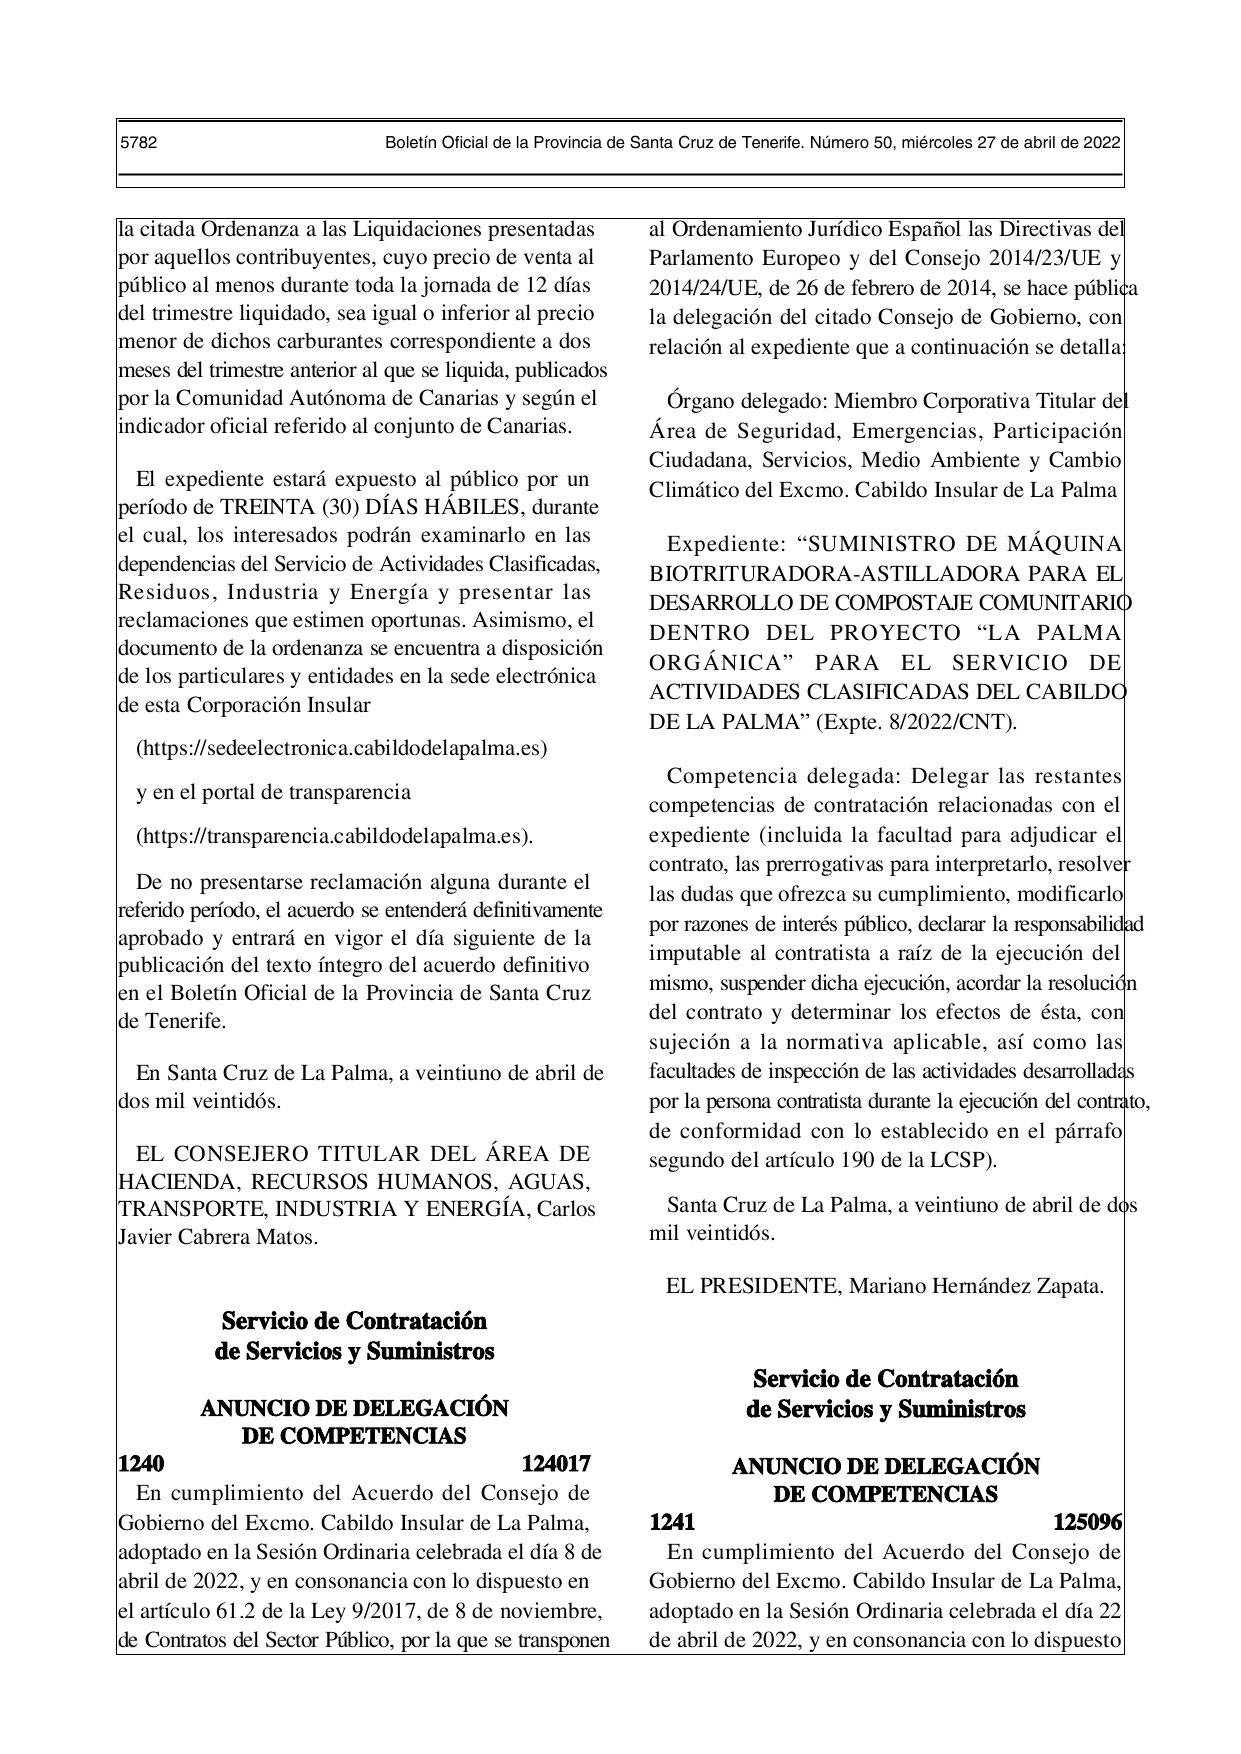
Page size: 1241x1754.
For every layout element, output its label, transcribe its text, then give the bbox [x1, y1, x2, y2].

text DE LA PALMA” (Expte. 8/2022/CNT). [649, 709, 1167, 734]
text 2014/24/UE, de 26 de febrero de 2014, se hace pública [649, 275, 1147, 300]
text Servicio de Contratación [753, 1363, 1050, 1392]
text Climático del Excmo. Cabildo Insular de La Palma [649, 477, 1147, 502]
text meses del trimestre anterior al que se liquida, publicados [118, 357, 617, 382]
text aprobado y entrará en vigor el día siguiente de la [118, 924, 632, 950]
text DENTRO DEL PROYECTO “LA PALMA [649, 620, 1167, 646]
text DE COMPETENCIAS [773, 1481, 1065, 1507]
text por la Comunidad Autónoma de Canarias y según el [118, 385, 617, 411]
text de los particulares y entidades en la sede electrónica [118, 663, 620, 689]
text de conformidad con lo establecido en el párrafo [649, 1118, 1170, 1143]
text 1241 [649, 1508, 720, 1535]
text En Santa Cruz de La Palma, a veintiuno de abril de [136, 1060, 616, 1086]
text ORGÁNICA” PARA EL SERVICIO DE [649, 649, 1167, 675]
text EL CONSEJERO TITULAR DEL ÁREA DE [136, 1141, 616, 1166]
text Área de Seguridad, Emergencias, Participación [649, 418, 1147, 443]
text adoptado en la Sesión Ordinaria celebrada el día 8 de [118, 1539, 616, 1564]
text de Contratos del Sector Público, por la que se transponen [118, 1627, 616, 1653]
text Boletín Oficial de la Provincia de Santa Cruz de Tenerife. Número 50, miércoles 27 de abril de 2022 [385, 133, 1143, 153]
text al Ordenamiento Jurídico Español las Directivas del [649, 216, 1147, 241]
text DE COMPETENCIAS [242, 1422, 533, 1449]
text Órgano delegado: Miembro Corporativa Titular del [667, 388, 1147, 414]
picture [117, 219, 1124, 1654]
text documento de la ordenanza se encuentra a disposición [118, 635, 620, 661]
text por razones de interés público, declarar la responsabilidad [649, 911, 1170, 936]
text 5782 [120, 133, 182, 153]
text BIOTRITURADORA-ASTILLADORA PARA EL [649, 561, 1167, 586]
text del trimestre liquidado, sea igual o inferior al precio [118, 300, 617, 326]
text 125096 [1053, 1508, 1147, 1535]
text público al menos durante toda la jornada de 12 días [118, 272, 617, 298]
text período de TREINTA (30) DÍAS HÁBILES, durante [118, 494, 620, 520]
text de abril de 2022, y en consonancia con lo dispuesto [649, 1627, 1147, 1653]
text De no presentarse reclamación alguna durante el [136, 869, 632, 894]
text por aquellos contribuyentes, cuyo precio de venta al [118, 244, 617, 269]
text 240 [129, 1450, 189, 1476]
text competencias de contratación relacionadas con el [649, 792, 1170, 818]
text de Tenerife. [118, 1008, 632, 1034]
text las dudas que ofrezca su cumplimiento, modificarlo [649, 881, 1170, 907]
text imputable al contratista a raíz de la ejecución del [649, 940, 1170, 966]
text En cumplimiento del Acuerdo del Consejo de [136, 1480, 616, 1506]
text dependencias del Servicio de Actividades Clasificadas, [118, 551, 620, 576]
text ACTIVIDADES CLASIFICADAS DEL CABILDO [649, 679, 1167, 705]
text Servicio de Contratación [222, 1306, 519, 1334]
text contrato, las prerrogativas para interpretarlo, resolver [649, 851, 1170, 877]
text referido período, el acuerdo se entenderá definitivamente [118, 897, 632, 922]
text mismo, suspender dicha ejecución, acordar la resolución [649, 970, 1170, 995]
text 124017 [522, 1450, 616, 1476]
text Ciudadana, Servicios, Medio Ambiente y Cambio [649, 447, 1147, 473]
text 1 [118, 1450, 129, 1476]
text la citada Ordenanza a las Liquidaciones presentadas [118, 216, 617, 241]
text DESARROLLO DE COMPOSTAJE COMUNITARIO [649, 590, 1167, 616]
text HACIENDA, RECURSOS HUMANOS, AGUAS, [118, 1169, 616, 1194]
text facultades de inspección de las actividades desarrolladas [649, 1058, 1170, 1084]
text Javier Cabrera Matos. [118, 1224, 616, 1250]
text TRANSPORTE, INDUSTRIA Y ENERGÍA, Carlos [118, 1196, 616, 1222]
text publicación del texto íntegro del acuerdo definitivo [118, 952, 632, 978]
text de esta Corporación Insular [118, 692, 620, 717]
text de Servicios y Suministros [215, 1336, 519, 1365]
text Expediente: “SUMINISTRO DE MÁQUINA [667, 531, 1167, 557]
text abril de 2022, y en consonancia con lo dispuesto en [118, 1568, 616, 1594]
text El expediente estará expuesto al público por un [136, 466, 620, 491]
text del contrato y determinar los efectos de ésta, con [649, 999, 1170, 1025]
text dos mil veintidós. [118, 1088, 616, 1114]
text Competencia delegada: Delegar las restantes [667, 763, 1170, 788]
text EL PRESIDENTE, Mariano Hernández Zapata. [666, 1273, 1130, 1298]
text ANUNCIO DE DELEGACIÓN [200, 1394, 533, 1421]
text el cual, los interesados podrán examinarlo en las [118, 522, 620, 548]
text Santa Cruz de La Palma, a veintiuno de abril de dos [667, 1192, 1147, 1218]
text sujeción a la normativa aplicable, así como las [649, 1029, 1170, 1054]
text Gobierno del Excmo. Cabildo Insular de La Palma, [649, 1568, 1147, 1594]
text (https://transparencia.cabildodelapalma.es). [136, 823, 560, 849]
text relación al expediente que a continuación se detalla: [649, 334, 1147, 359]
text ANUNCIO DE DELEGACIÓN [732, 1453, 1065, 1479]
text en el Boletín Oficial de la Provincia de Santa Cruz [118, 980, 632, 1006]
text Residuos, Industria y Energía y presentar las [118, 579, 620, 604]
text y en el portal de transparencia [136, 779, 573, 805]
text Parlamento Europeo y del Consejo 2014/23/UE y [649, 245, 1147, 271]
text indicador oficial referido al conjunto de Canarias. [118, 413, 617, 439]
text (https://sedeelectronica.cabildodelapalma.es) [136, 735, 573, 761]
text expediente (incluida la facultad para adjudicar el [649, 822, 1170, 847]
text Gobierno del Excmo. Cabildo Insular de La Palma, [118, 1509, 616, 1535]
text reclamaciones que estimen oportunas. Asimismo, el [118, 607, 620, 633]
text menor de dichos carburantes correspondiente a dos [118, 328, 617, 354]
picture [117, 119, 1124, 187]
text el artículo 61.2 de la Ley 9/2017, de 8 de noviembre, [118, 1598, 616, 1623]
text adoptado en la Sesión Ordinaria celebrada el día 22 [649, 1598, 1147, 1623]
text En cumplimiento del Acuerdo del Consejo de [667, 1539, 1147, 1564]
text mil veintidós. [649, 1220, 1147, 1246]
text la delegación del citado Consejo de Gobierno, con [649, 304, 1147, 330]
text por la persona contratista durante la ejecución del contrato, [649, 1088, 1170, 1114]
text de Servicios y Suministros [746, 1394, 1050, 1423]
text segundo del artículo 190 de la LCSP). [649, 1147, 1170, 1173]
